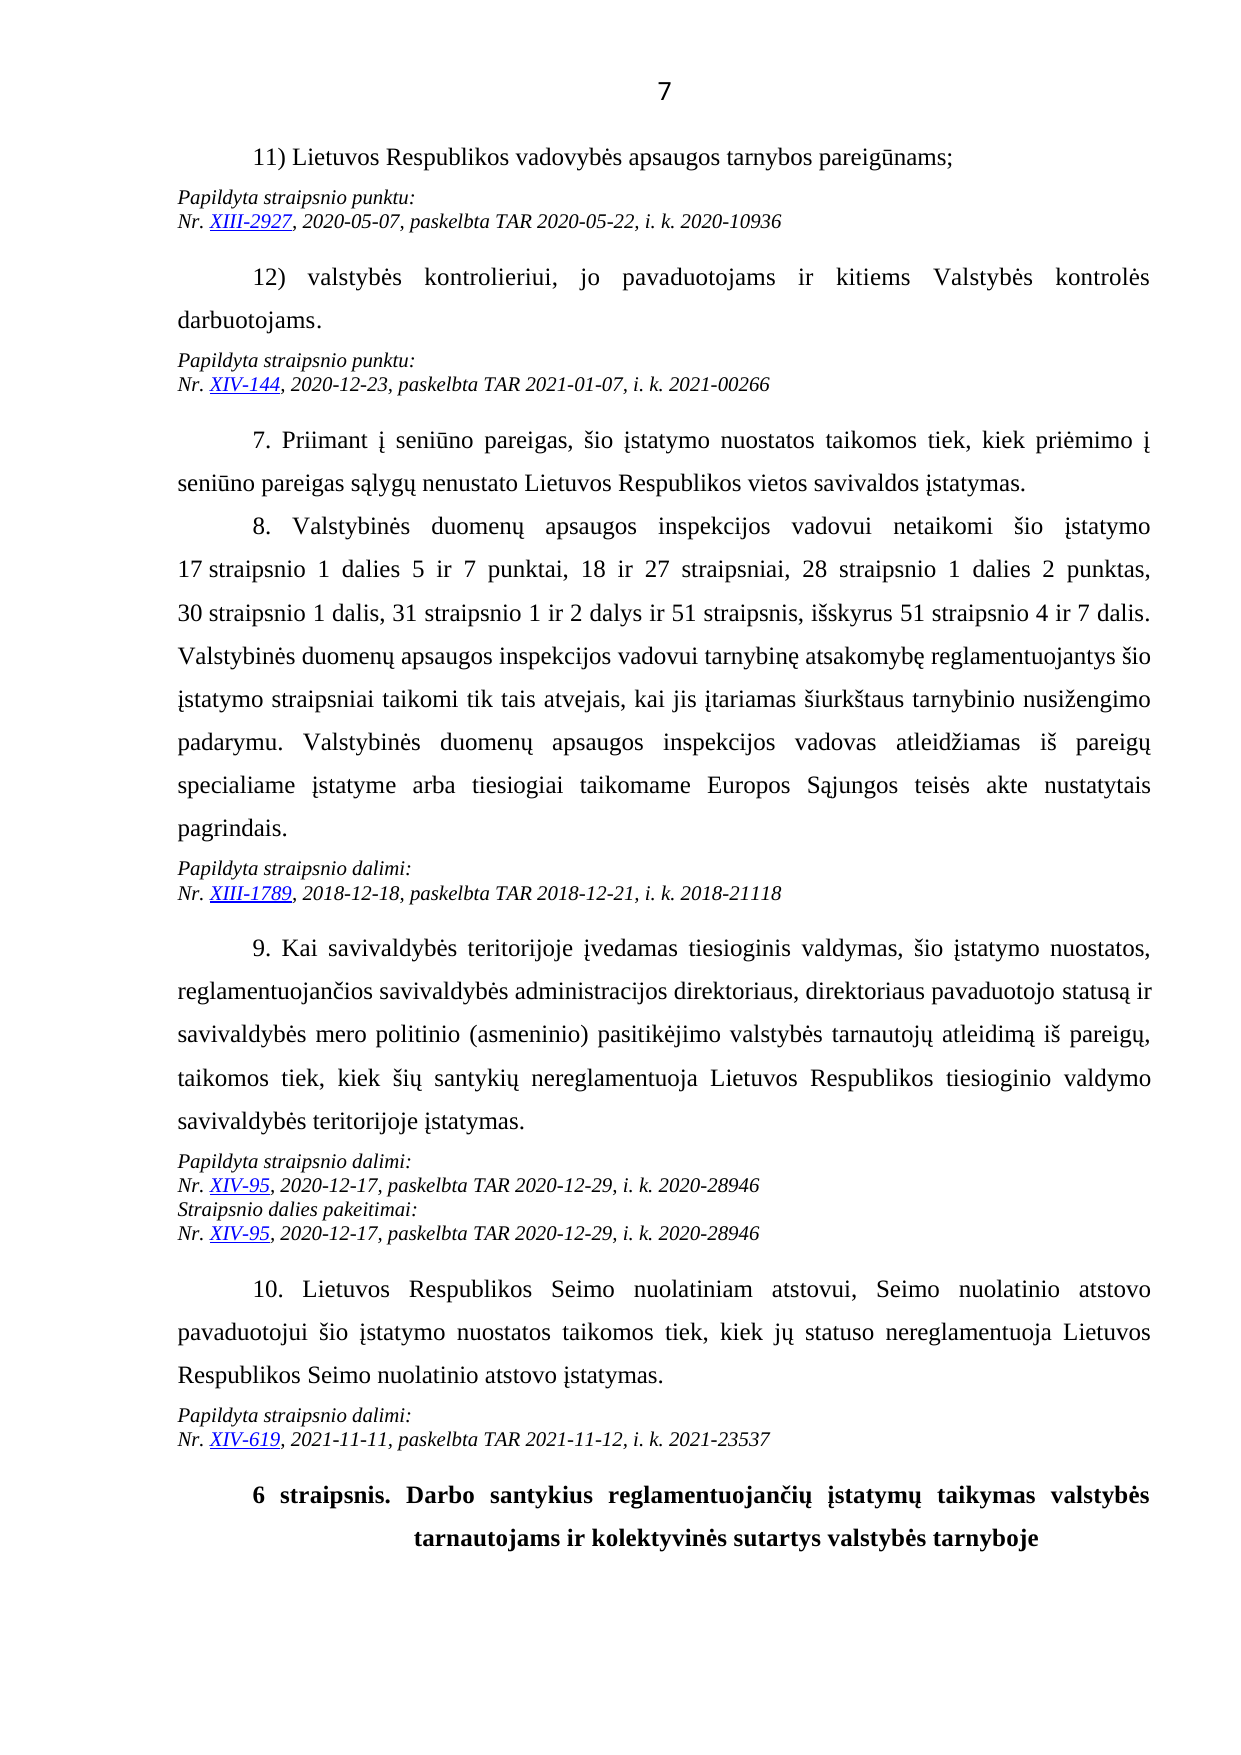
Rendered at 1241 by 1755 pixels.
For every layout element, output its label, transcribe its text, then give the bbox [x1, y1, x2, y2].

text 11) Lietuvos Respublikos vadovybės apsaugos tarnybos pareigūnams; [177, 142, 1152, 171]
text Straipsnio dalies pakeitimai: [177, 1197, 1152, 1221]
text 7. Priimant į seniūno pareigas, šio įstatymo nuostatos taikomos tiek, kiek priėmimo į seniūno pareigas sąlygų nenustato Lietuvos Respublikos vietos savivaldos įstatymas. [177, 425, 1152, 497]
text Papildyta straipsnio punktu: [177, 348, 1152, 372]
text Papildyta straipsnio dalimi: [177, 1149, 1152, 1173]
text 9. Kai savivaldybės teritorijoje įvedamas tiesioginis valdymas, šio įstatymo nuostatos, reglamentuojančios savivaldybės administracijos direktoriaus, direktoriaus pavaduotojo statusą ir savivaldybės mero politinio (asmeninio) pasitikėjimo valstybės tarnautojų atleidimą iš pareigų, taikomos tiek, kiek šių santykių nereglamentuoja Lietuvos Respublikos tiesioginio valdymo savivaldybės teritorijoje įstatymas. [177, 933, 1152, 1134]
text 10. Lietuvos Respublikos Seimo nuolatiniam atstovui, Seimo nuolatinio atstovo pavaduotojui šio įstatymo nuostatos taikomos tiek, kiek jų statuso nereglamentuoja Lietuvos Respublikos Seimo nuolatinio atstovo įstatymas. [177, 1274, 1152, 1389]
text Nr. XIV-95, 2020-12-17, paskelbta TAR 2020-12-29, i. k. 2020-28946 [177, 1221, 1152, 1245]
text Papildyta straipsnio dalimi: [177, 1403, 1152, 1427]
text 12) valstybės kontrolieriui, jo pavaduotojams ir kitiems Valstybės kontrolės darbuotojams. [177, 262, 1152, 334]
text Nr. XIV-619, 2021-11-11, paskelbta TAR 2021-11-12, i. k. 2021-23537 [177, 1427, 1152, 1451]
text Nr. XIV-144, 2020-12-23, paskelbta TAR 2021-01-07, i. k. 2021-00266 [177, 372, 1152, 396]
text Nr. XIII-1789, 2018-12-18, paskelbta TAR 2018-12-21, i. k. 2018-21118 [177, 880, 1152, 904]
text 8. Valstybinės duomenų apsaugos inspekcijos vadovui netaikomi šio įstatymo 17 straipsnio 1 dalies 5 ir 7 punktai, 18 ir 27 straipsniai, 28 straipsnio 1 dalies 2 punktas, 30 straipsnio 1 dalis, 31 straipsnio 1 ir 2 dalys ir 51 straipsnis, išskyrus 51 straipsnio 4 ir 7 dalis. Valstybinės duomenų apsaugos inspekcijos vadovui tarnybinę atsakomybę reglamentuojantys šio įstatymo straipsniai taikomi tik tais atvejais, kai jis įtariamas šiurkštaus tarnybinio nusižengimo padarymu. Valstybinės duomenų apsaugos inspekcijos vadovas atleidžiamas iš pareigų specialiame įstatyme arba tiesiogiai taikomame Europos Sąjungos teisės akte nustatytais pagrindais. [177, 511, 1152, 842]
text Papildyta straipsnio dalimi: [177, 856, 1152, 880]
text 6 straipsnis. Darbo santykius reglamentuojančių įstatymų taikymas valstybės tarnautojams ir kolektyvinės sutartys valstybės tarnyboje [252, 1480, 1152, 1552]
text Nr. XIV-95, 2020-12-17, paskelbta TAR 2020-12-29, i. k. 2020-28946 [177, 1173, 1152, 1197]
text Papildyta straipsnio punktu: [177, 185, 1152, 209]
text Nr. XIII-2927, 2020-05-07, paskelbta TAR 2020-05-22, i. k. 2020-10936 [177, 209, 1152, 233]
